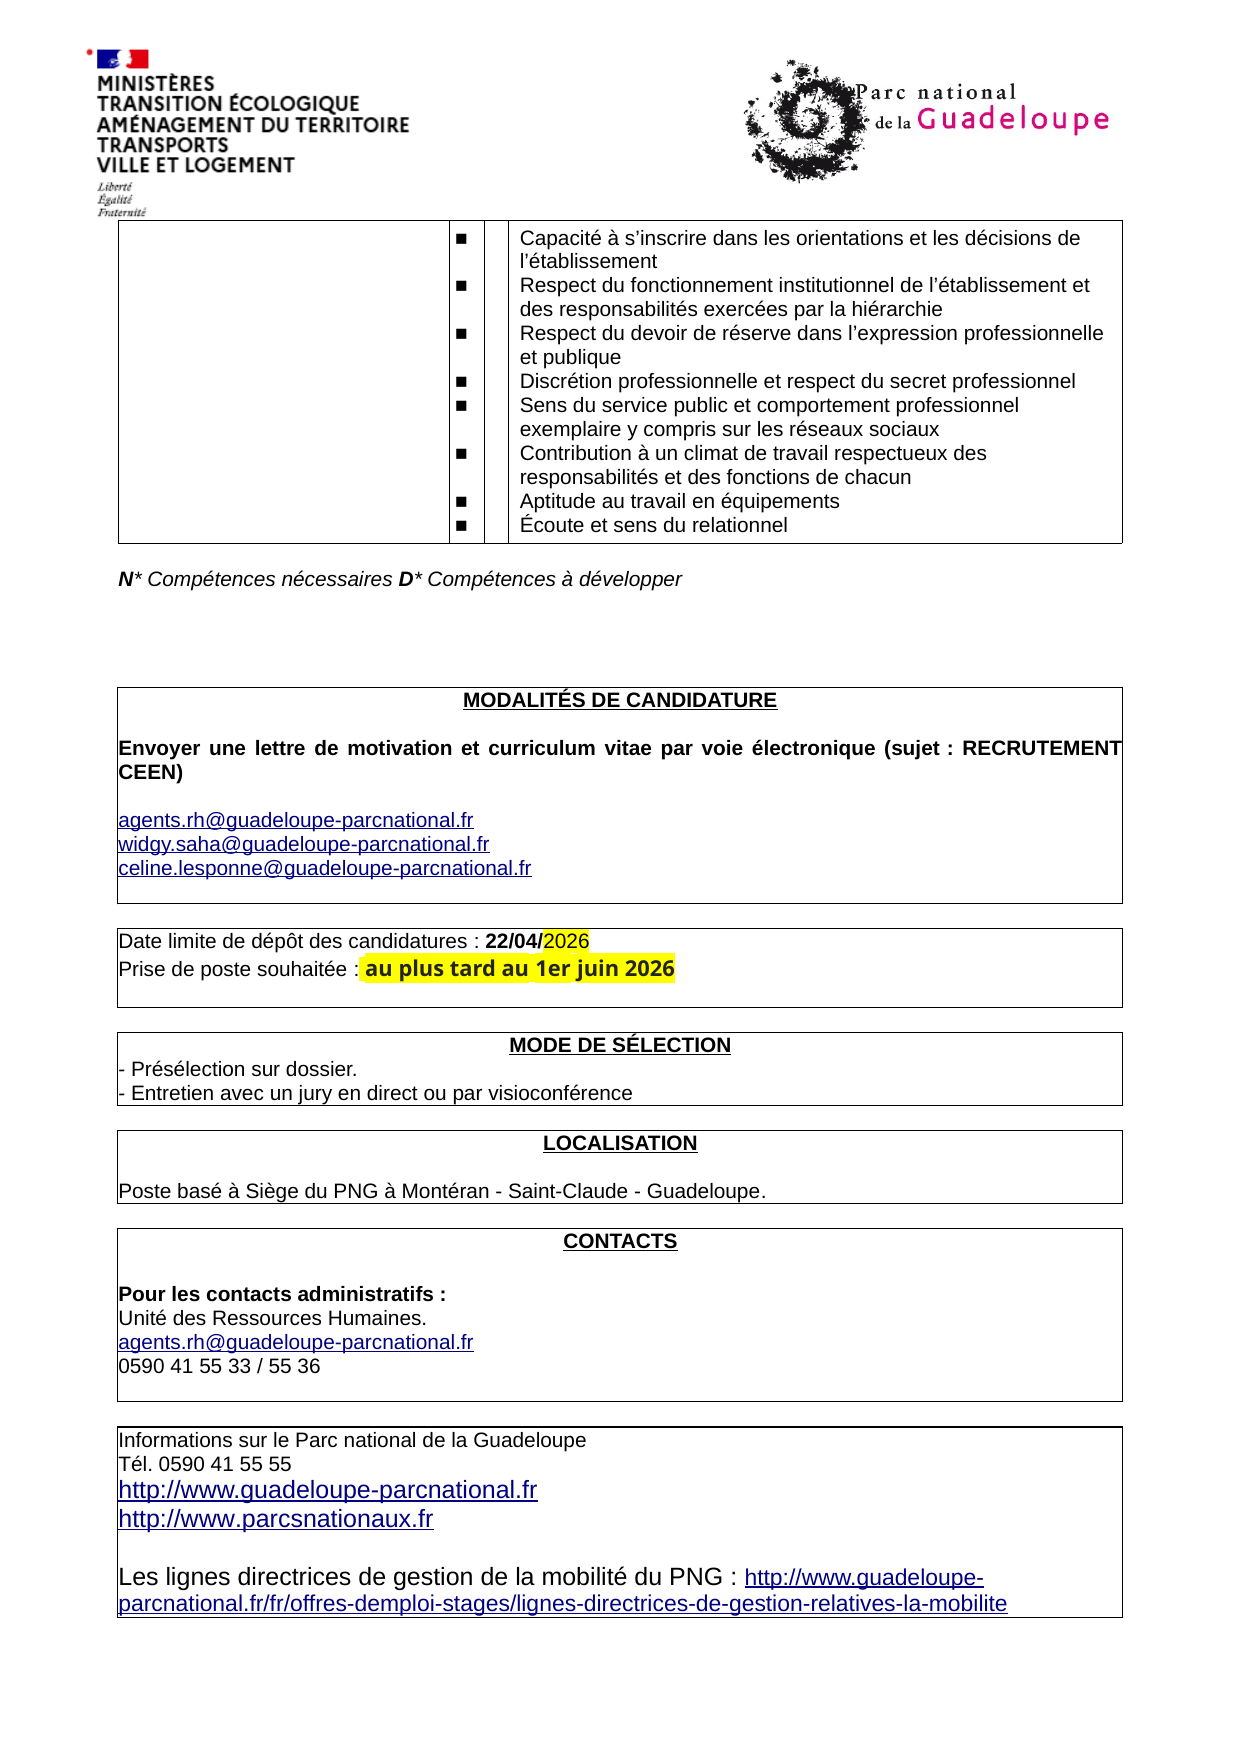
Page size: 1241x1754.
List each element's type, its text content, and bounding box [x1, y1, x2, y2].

text - Entretien avec un jury en direct ou par visioconférence [118, 1080, 1122, 1105]
table_cell [119, 221, 449, 543]
text Date limite de dépôt des candidatures : 22/04/2026 [118, 929, 1122, 953]
text http://www.guadeloupe-parcnational.fr [118, 1475, 1122, 1504]
text LOCALISATION [118, 1131, 1122, 1155]
text N* Compétences nécessaires D* Compétences à développer [118, 567, 1122, 591]
picture [725, 56, 1118, 184]
text Unité des Ressources Humaines. agents.rh@guadeloupe-parcnational.fr [118, 1306, 1122, 1353]
text celine.lesponne@guadeloupe-parcnational.fr [118, 855, 1122, 879]
text Poste basé à Siège du PNG à Montéran - Saint-Claude - Guadeloupe. [118, 1178, 1122, 1203]
text Envoyer une lettre de motivation et curriculum vitae par voie électronique (sujet : RECRUTEMENT CEEN) [118, 736, 1122, 783]
table_cell [485, 221, 508, 543]
table_cell ■ ■ ■ ■ ■ ■ ■ ■ [450, 221, 484, 543]
text Pour les contacts administratifs : [118, 1282, 1122, 1306]
text agents.rh@guadeloupe-parcnational.fr [118, 807, 1122, 831]
text MODE DE SÉLECTION [118, 1033, 1122, 1057]
picture [86, 36, 420, 220]
table_cell Capacité à s’inscrire dans les orientations et les décisions de l’établissement Respect du fonctionnement institutionnel de l’établissement et des responsabilités exercées par la hiérarchie Respect du devoir de réserve dans l’expression professionnelle et publique Discrétion professionnelle et respect du secret professionnel Sens du service public et comportement professionnel exemplaire y compris sur les réseaux sociaux Contribution à un climat de travail respectueux des responsabilités et des fonctions de chacun Aptitude au travail en équipements Écoute et sens du relationnel [509, 221, 1122, 543]
text Prise de poste souhaitée : au plus tard au 1er juin 2026 [118, 953, 1122, 983]
text - Présélection sur dossier. [118, 1057, 1122, 1080]
text CONTACTS [118, 1229, 1122, 1253]
text Les lignes directrices de gestion de la mobilité du PNG : http://www.guadeloupe-parcnational.fr/fr/offres-demploi-stages/lignes-directrices-de-gestion-relatives-la-mobilite [118, 1561, 1122, 1617]
text MODALITÉS DE CANDIDATURE [118, 688, 1122, 712]
text http://www.parcsnationaux.fr [118, 1504, 1122, 1533]
text widgy.saha@guadeloupe-parcnational.fr [118, 831, 1122, 855]
text Informations sur le Parc national de la Guadeloupe [118, 1428, 1122, 1451]
text 0590 41 55 33 / 55 36 [118, 1353, 1122, 1377]
text Tél. 0590 41 55 55 [118, 1451, 1122, 1475]
